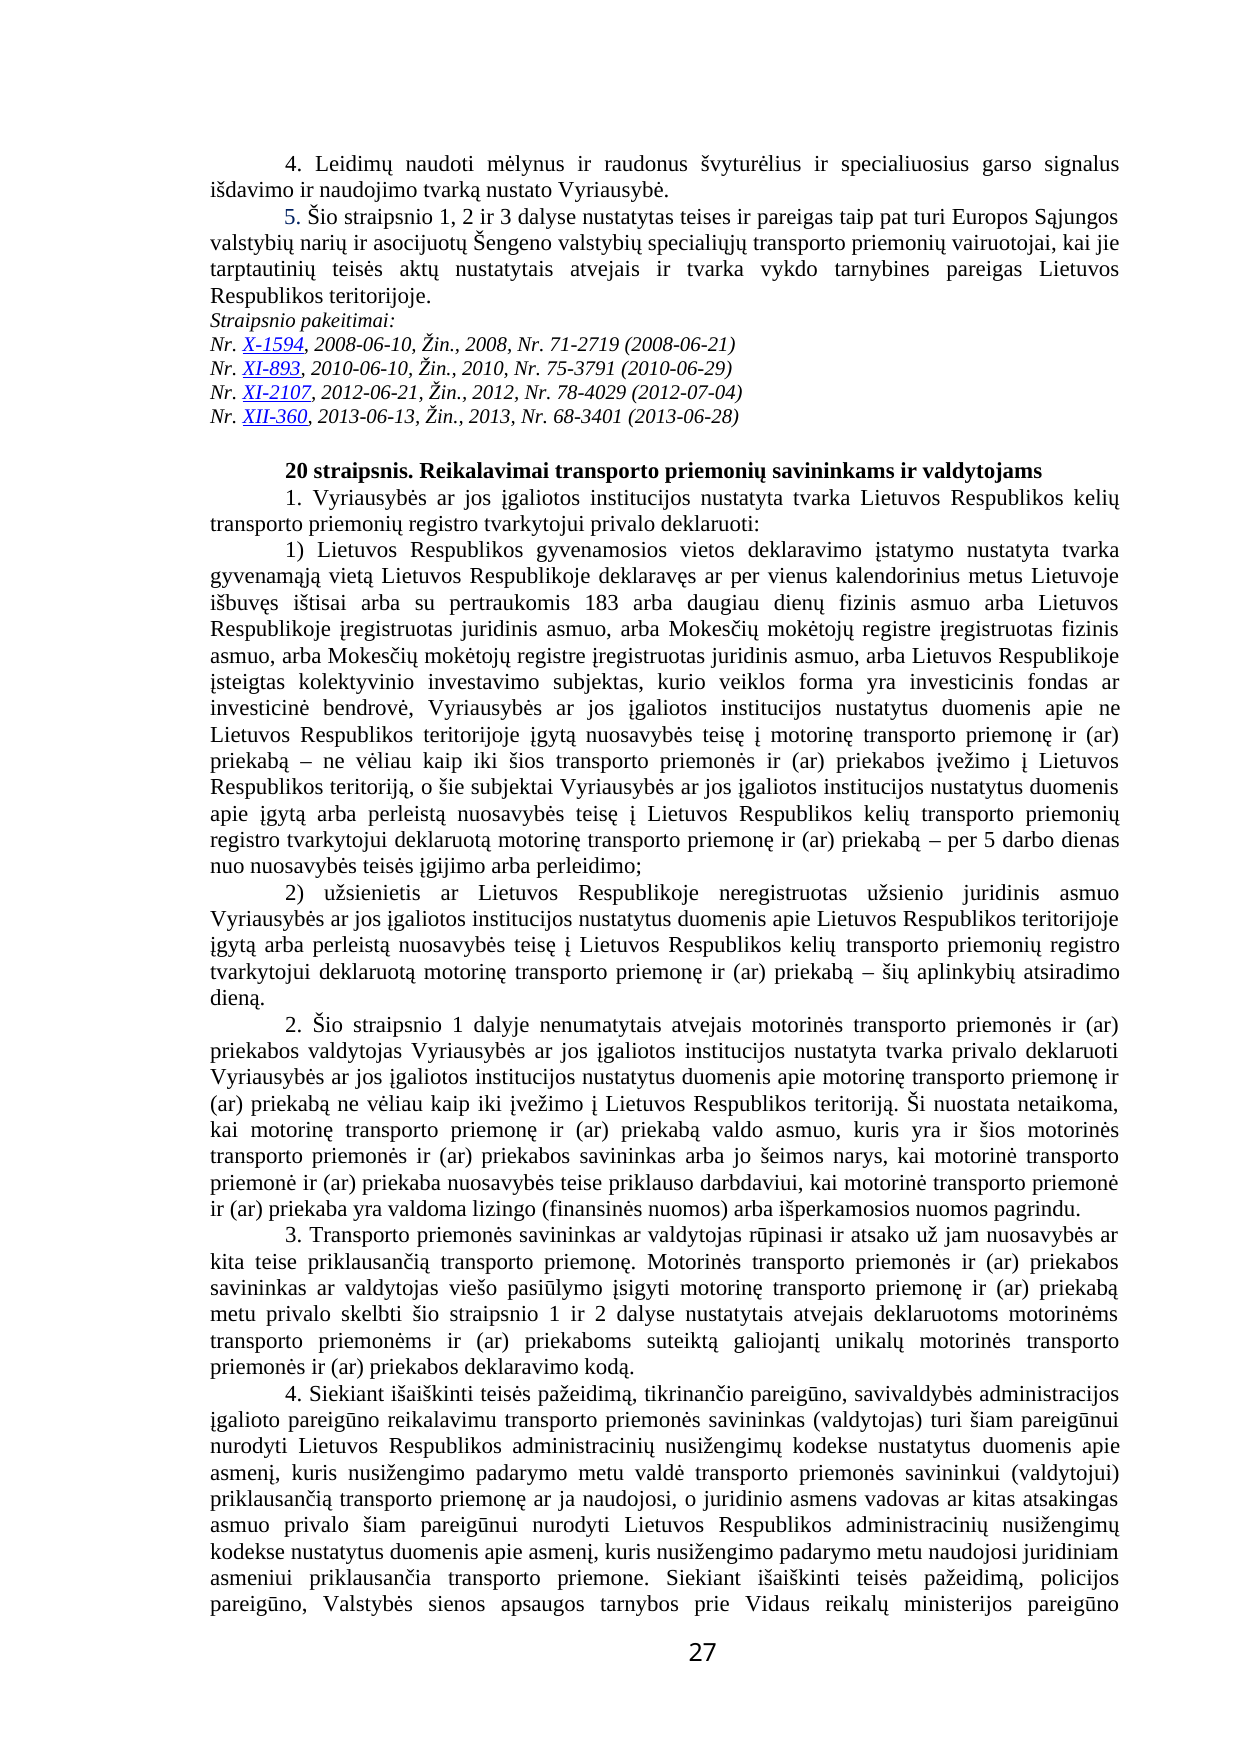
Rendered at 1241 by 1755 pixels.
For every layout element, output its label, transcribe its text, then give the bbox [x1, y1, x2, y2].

text Nr. XI-2107, 2012-06-21, Žin., 2012, Nr. 78-4029 (2012-07-04) [210, 380, 1120, 404]
text Straipsnio pakeitimai: [210, 308, 1120, 332]
text 1) Lietuvos Respublikos gyvenamosios vietos deklaravimo įstatymo nustatyta tvarka gyvenamąją vietą Lietuvos Respublikoje deklaravęs ar per vienus kalendorinius metus Lietuvoje išbuvęs ištisai arba su pertraukomis 183 arba daugiau dienų fizinis asmuo arba Lietuvos Respublikoje įregistruotas juridinis asmuo, arba Mokesčių mokėtojų registre įregistruotas fizinis asmuo, arba Mokesčių mokėtojų registre įregistruotas juridinis asmuo, arba Lietuvos Respublikoje įsteigtas kolektyvinio investavimo subjektas, kurio veiklos forma yra investicinis fondas ar investicinė bendrovė, Vyriausybės ar jos įgaliotos institucijos nustatytus duomenis apie ne Lietuvos Respublikos teritorijoje įgytą nuosavybės teisę į motorinę transporto priemonę ir (ar) priekabą – ne vėliau kaip iki šios transporto priemonės ir (ar) priekabos įvežimo į Lietuvos Respublikos teritoriją, o šie subjektai Vyriausybės ar jos įgaliotos institucijos nustatytus duomenis apie įgytą arba perleistą nuosavybės teisę į Lietuvos Respublikos kelių transporto priemonių registro tvarkytojui deklaruotą motorinę transporto priemonę ir (ar) priekabą – per 5 darbo dienas nuo nuosavybės teisės įgijimo arba perleidimo; [210, 536, 1120, 879]
text 20 straipsnis. Reikalavimai transporto priemonių savininkams ir valdytojams [210, 457, 1120, 483]
text 2. Šio straipsnio 1 dalyje nenumatytais atvejais motorinės transporto priemonės ir (ar) priekabos valdytojas Vyriausybės ar jos įgaliotos institucijos nustatyta tvarka privalo deklaruoti Vyriausybės ar jos įgaliotos institucijos nustatytus duomenis apie motorinę transporto priemonę ir (ar) priekabą ne vėliau kaip iki įvežimo į Lietuvos Respublikos teritoriją. Ši nuostata netaikoma, kai motorinę transporto priemonę ir (ar) priekabą valdo asmuo, kuris yra ir šios motorinės transporto priemonės ir (ar) priekabos savininkas arba jo šeimos narys, kai motorinė transporto priemonė ir (ar) priekaba nuosavybės teise priklauso darbdaviui, kai motorinė transporto priemonė ir (ar) priekaba yra valdoma lizingo (finansinės nuomos) arba išperkamosios nuomos pagrindu. [210, 1011, 1120, 1221]
text 4. Leidimų naudoti mėlynus ir raudonus švyturėlius ir specialiuosius garso signalus išdavimo ir naudojimo tvarką nustato Vyriausybė. [210, 150, 1120, 203]
text Nr. X-1594, 2008-06-10, Žin., 2008, Nr. 71-2719 (2008-06-21) [210, 332, 1120, 356]
text 3. Transporto priemonės savininkas ar valdytojas rūpinasi ir atsako už jam nuosavybės ar kita teise priklausančią transporto priemonę. Motorinės transporto priemonės ir (ar) priekabos savininkas ar valdytojas viešo pasiūlymo įsigyti motorinę transporto priemonę ir (ar) priekabą metu privalo skelbti šio straipsnio 1 ir 2 dalyse nustatytais atvejais deklaruotoms motorinėms transporto priemonėms ir (ar) priekaboms suteiktą galiojantį unikalų motorinės transporto priemonės ir (ar) priekabos deklaravimo kodą. [210, 1221, 1120, 1379]
text 5. Šio straipsnio 1, 2 ir 3 dalyse nustatytas teises ir pareigas taip pat turi Europos Sąjungos valstybių narių ir asocijuotų Šengeno valstybių specialiųjų transporto priemonių vairuotojai, kai jie tarptautinių teisės aktų nustatytais atvejais ir tvarka vykdo tarnybines pareigas Lietuvos Respublikos teritorijoje. [210, 203, 1120, 308]
text Nr. XII-360, 2013-06-13, Žin., 2013, Nr. 68-3401 (2013-06-28) [210, 404, 1120, 428]
text Nr. XI-893, 2010-06-10, Žin., 2010, Nr. 75-3791 (2010-06-29) [210, 356, 1120, 380]
text 2) užsienietis ar Lietuvos Respublikoje neregistruotas užsienio juridinis asmuo Vyriausybės ar jos įgaliotos institucijos nustatytus duomenis apie Lietuvos Respublikos teritorijoje įgytą arba perleistą nuosavybės teisę į Lietuvos Respublikos kelių transporto priemonių registro tvarkytojui deklaruotą motorinę transporto priemonę ir (ar) priekabą – šių aplinkybių atsiradimo dieną. [210, 879, 1120, 1011]
text 1. Vyriausybės ar jos įgaliotos institucijos nustatyta tvarka Lietuvos Respublikos kelių transporto priemonių registro tvarkytojui privalo deklaruoti: [210, 483, 1120, 536]
text 4. Siekiant išaiškinti teisės pažeidimą, tikrinančio pareigūno, savivaldybės administracijos įgalioto pareigūno reikalavimu transporto priemonės savininkas (valdytojas) turi šiam pareigūnui nurodyti Lietuvos Respublikos administracinių nusižengimų kodekse nustatytus duomenis apie asmenį, kuris nusižengimo padarymo metu valdė transporto priemonės savininkui (valdytojui) priklausančią transporto priemonę ar ja naudojosi, o juridinio asmens vadovas ar kitas atsakingas asmuo privalo šiam pareigūnui nurodyti Lietuvos Respublikos administracinių nusižengimų kodekse nustatytus duomenis apie asmenį, kuris nusižengimo padarymo metu naudojosi juridiniam asmeniui priklausančia transporto priemone. Siekiant išaiškinti teisės pažeidimą, policijos pareigūno, Valstybės sienos apsaugos tarnybos prie Vidaus reikalų ministerijos pareigūno [210, 1379, 1120, 1617]
